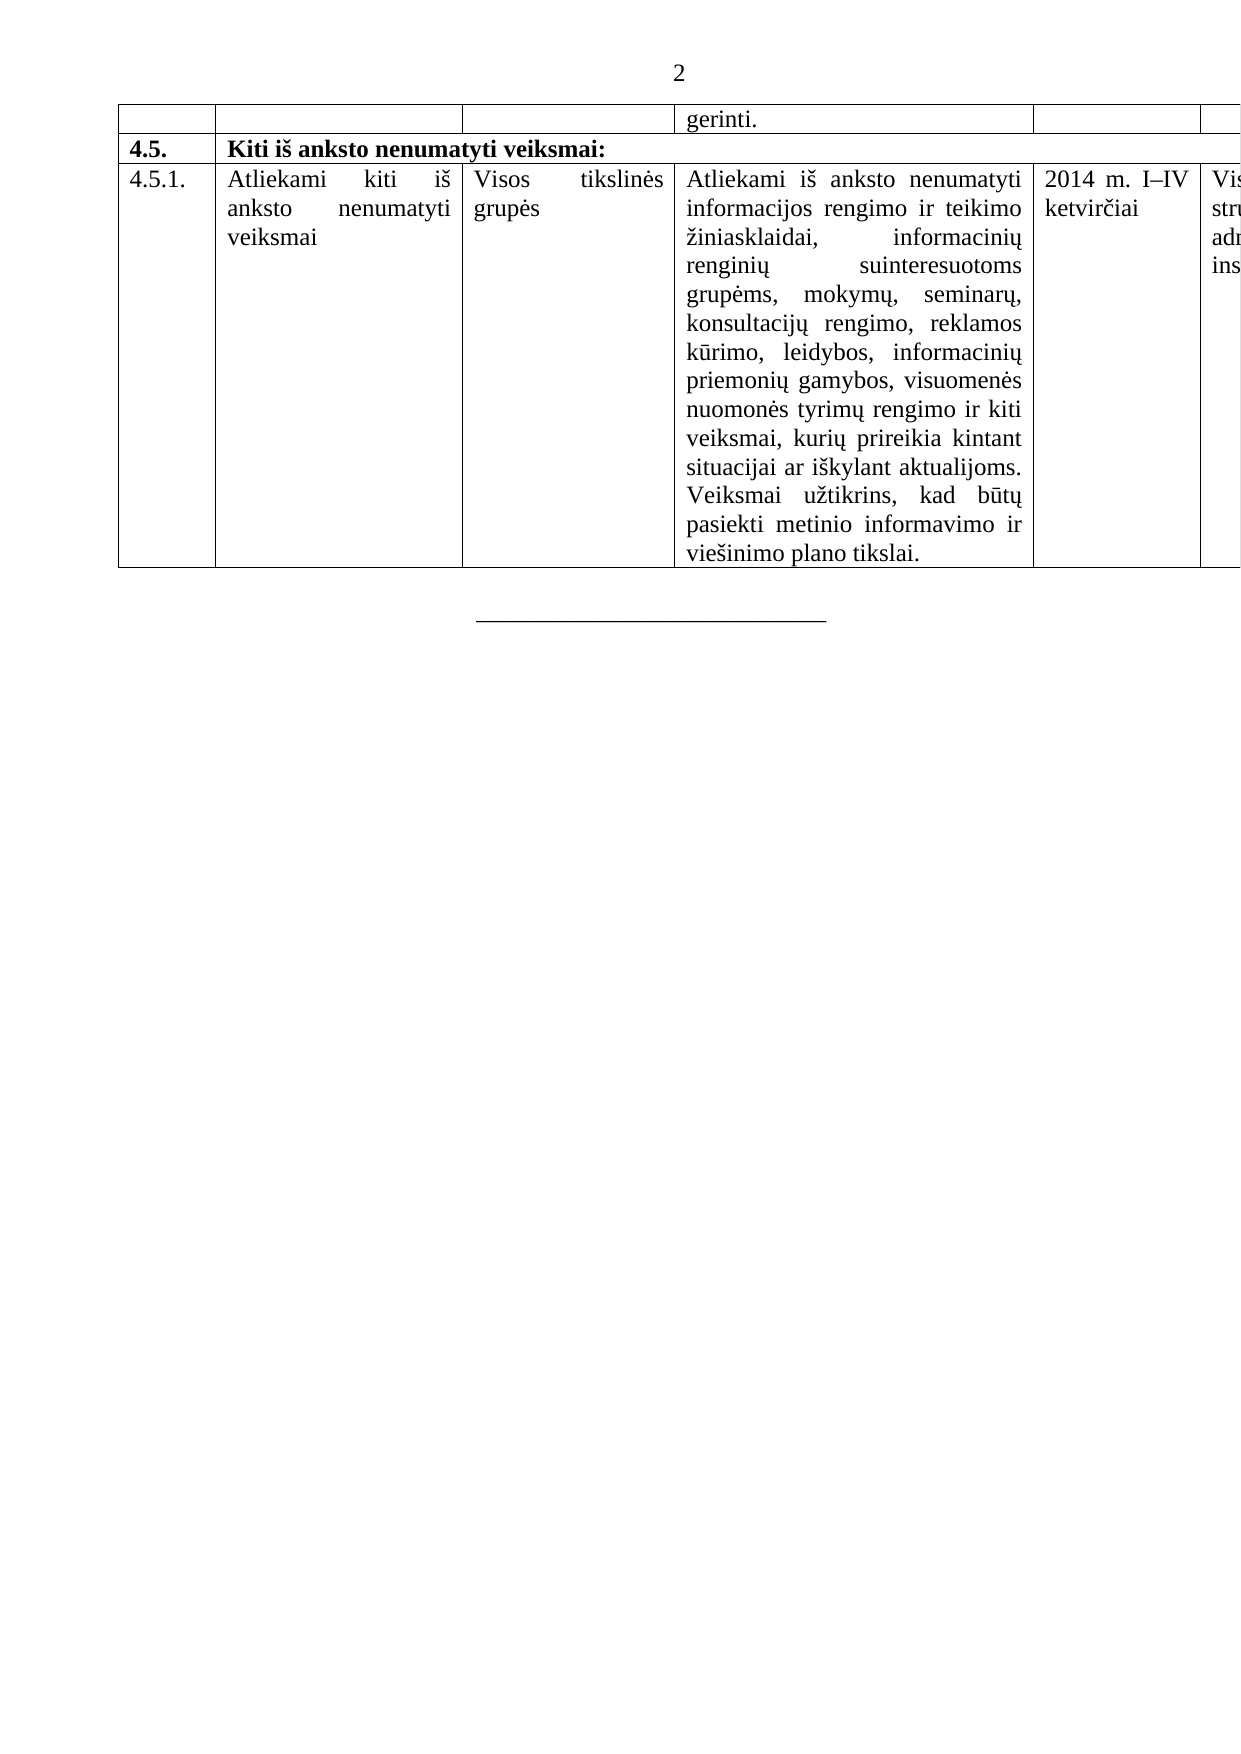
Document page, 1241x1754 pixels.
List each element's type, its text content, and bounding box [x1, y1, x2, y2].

table_cell [463, 105, 674, 133]
table_cell Atliekami iš anksto nenumatyti informacijos rengimo ir teikimo žiniasklaidai, informacinių renginių suinteresuotoms grupėms, mokymų, seminarų, konsultacijų rengimo, reklamos kūrimo, leidybos, informacinių priemonių gamybos, visuomenės nuomonės tyrimų rengimo ir kiti veiksmai, kurių prireikia kintant situacijai ar iškylant aktualijoms. Veiksmai užtikrins, kad būtų pasiekti metinio informavimo ir viešinimo plano tikslai. [675, 164, 1033, 567]
table_cell 4.5.1. [119, 164, 215, 567]
table_cell 2014 m. I–IV ketvirčiai [1034, 164, 1200, 567]
table_cell Atliekami kiti iš anksto nenumatyti veiksmai [216, 164, 462, 567]
table_cell [1034, 105, 1200, 133]
text ____________________________ [118, 596, 1184, 625]
table_cell Kiti iš anksto nenumatyti veiksmai: [216, 134, 1240, 163]
table_cell [216, 105, 462, 133]
table_cell [119, 105, 215, 133]
table_cell Visos ES struktūrinius fondus administruojančios institucijos [1201, 164, 1240, 567]
table_cell Visos tikslinės grupės [463, 164, 674, 567]
table_cell 4.5. [119, 134, 215, 163]
table_cell Finansų ministerija [1201, 105, 1240, 133]
table_cell gerinti. [675, 105, 1033, 133]
